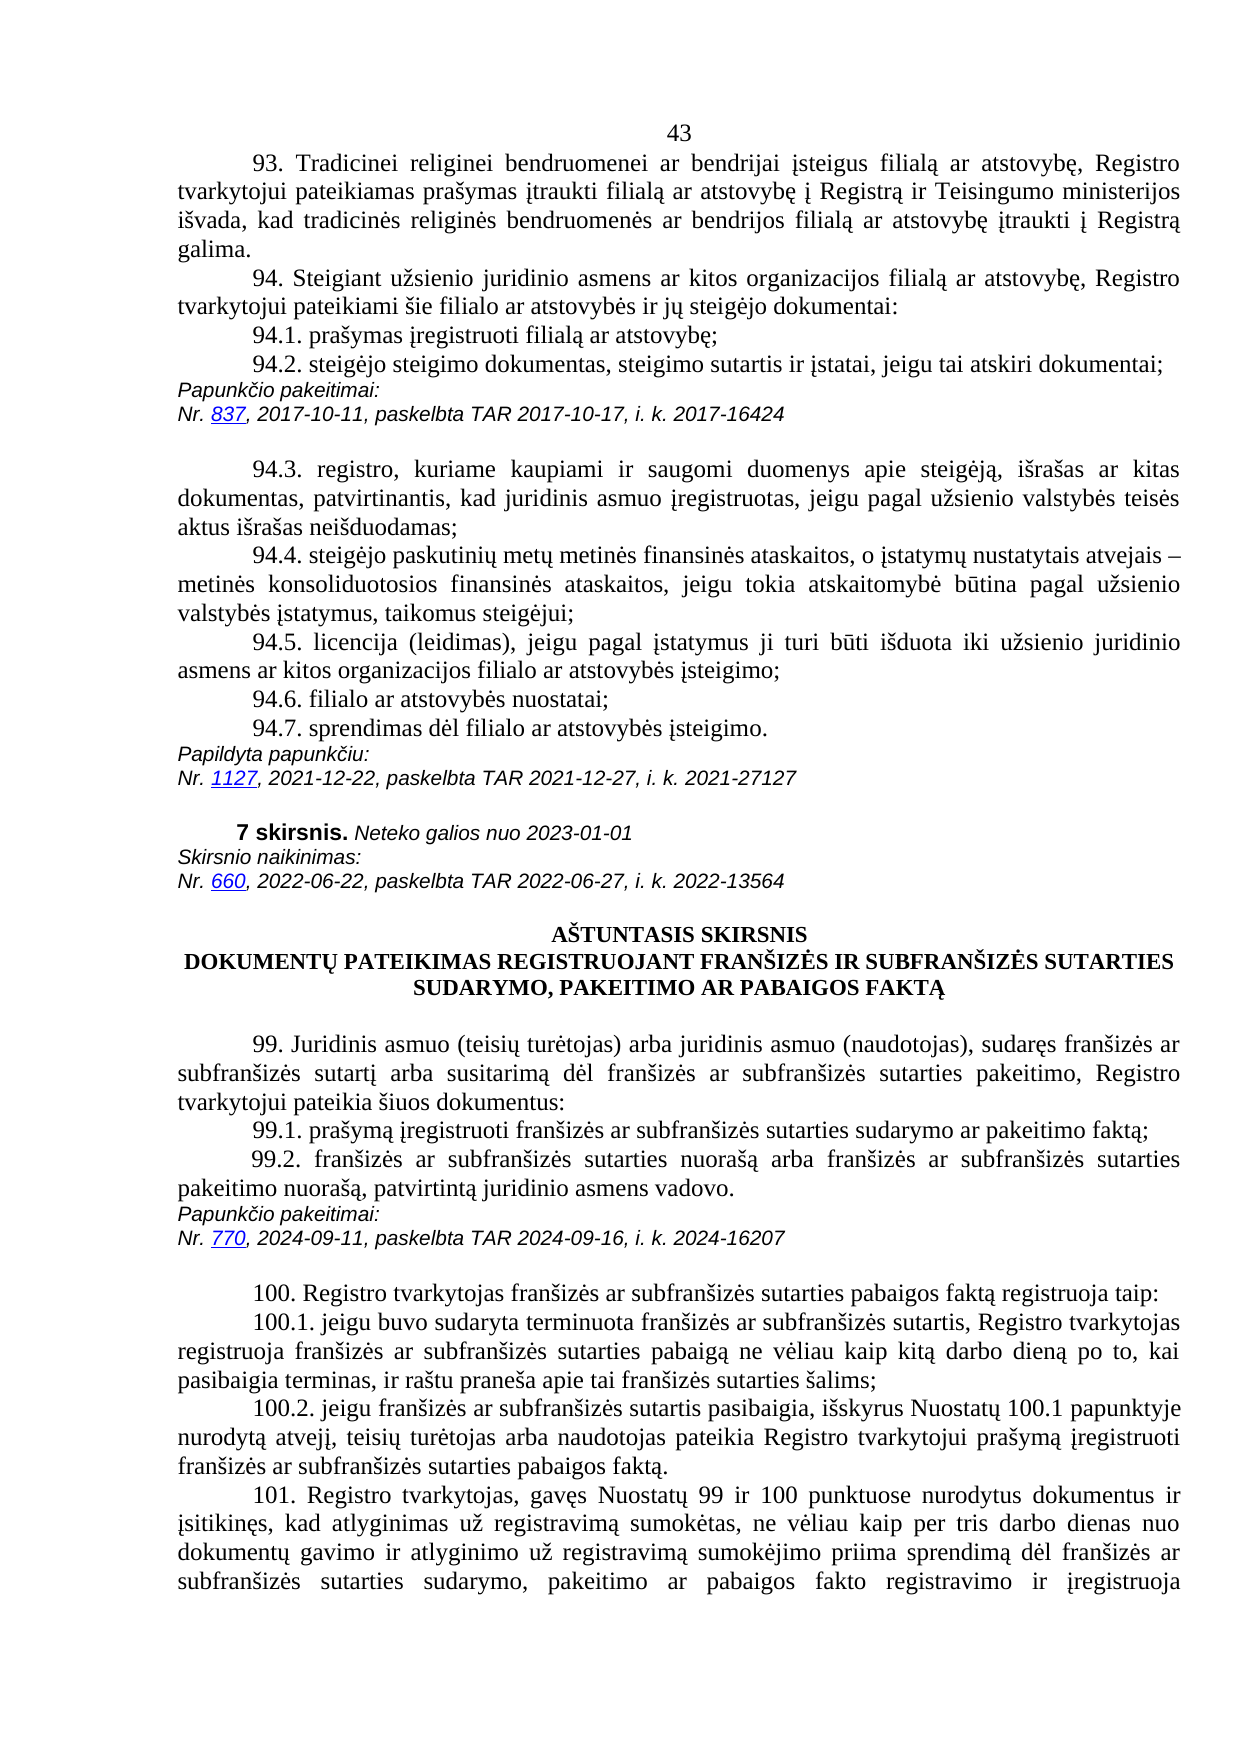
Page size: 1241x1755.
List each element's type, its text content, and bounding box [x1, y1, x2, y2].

text 100. Registro tvarkytojas franšizės ar subfranšizės sutarties pabaigos faktą registruoja taip: [177, 1278, 1181, 1307]
text 94.5. licencija (leidimas), jeigu pagal įstatymus ji turi būti išduota iki užsienio juridinio asmens ar kitos organizacijos filialo ar atstovybės įsteigimo; [177, 627, 1181, 684]
text Papunkčio pakeitimai: [177, 1202, 1181, 1226]
text 94.3. registro, kuriame kaupiami ir saugomi duomenys apie steigėją, išrašas ar kitas dokumentas, patvirtinantis, kad juridinis asmuo įregistruotas, jeigu pagal užsienio valstybės teisės aktus išrašas neišduodamas; [177, 454, 1181, 541]
text 7 skirsnis. Neteko galios nuo 2023-01-01 [177, 818, 1181, 845]
text 94.7. sprendimas dėl filialo ar atstovybės įsteigimo. [177, 713, 1181, 742]
text 94.2. steigėjo steigimo dokumentas, steigimo sutartis ir įstatai, jeigu tai atskiri dokumentai; [177, 349, 1181, 378]
text 99. Juridinis asmuo (teisių turėtojas) arba juridinis asmuo (naudotojas), sudaręs franšizės ar subfranšizės sutartį arba susitarimą dėl franšizės ar subfranšizės sutarties pakeitimo, Registro tvarkytojui pateikia šiuos dokumentus: [177, 1029, 1181, 1116]
text Skirsnio naikinimas: [177, 845, 1181, 869]
text Nr. 837, 2017-10-11, paskelbta TAR 2017-10-17, i. k. 2017-16424 [177, 402, 1181, 426]
text Papildyta papunkčiu: [177, 742, 1181, 766]
text Nr. 1127, 2021-12-22, paskelbta TAR 2021-12-27, i. k. 2021-27127 [177, 766, 1181, 790]
text AŠTUNTASIS SKIRSNIS [177, 921, 1181, 948]
text 100.2. jeigu franšizės ar subfranšizės sutartis pasibaigia, išskyrus Nuostatų 100.1 papunktyje nurodytą atvejį, teisių turėtojas arba naudotojas pateikia Registro tvarkytojui prašymą įregistruoti franšizės ar subfranšizės sutarties pabaigos faktą. [177, 1393, 1181, 1480]
text 94. Steigiant užsienio juridinio asmens ar kitos organizacijos filialą ar atstovybę, Registro tvarkytojui pateikiami šie filialo ar atstovybės ir jų steigėjo dokumentai: [177, 263, 1181, 320]
text 94.4. steigėjo paskutinių metų metinės finansinės ataskaitos, o įstatymų nustatytais atvejais – metinės konsoliduotosios finansinės ataskaitos, jeigu tokia atskaitomybė būtina pagal užsienio valstybės įstatymus, taikomus steigėjui; [177, 541, 1181, 627]
text DOKUMENTŲ PATEIKIMAS REGISTRUOJANT FRANŠIZĖS IR SUBFRANŠIZĖS SUTARTIES SUDARYMO, PAKEITIMO AR PABAIGOS FAKTĄ [177, 948, 1181, 1001]
text Nr. 660, 2022-06-22, paskelbta TAR 2022-06-27, i. k. 2022-13564 [177, 869, 1181, 893]
text 94.6. filialo ar atstovybės nuostatai; [177, 684, 1181, 713]
text 100.1. jeigu buvo sudaryta terminuota franšizės ar subfranšizės sutartis, Registro tvarkytojas registruoja franšizės ar subfranšizės sutarties pabaigą ne vėliau kaip kitą darbo dieną po to, kai pasibaigia terminas, ir raštu praneša apie tai franšizės sutarties šalims; [177, 1307, 1181, 1393]
text 93. Tradicinei religinei bendruomenei ar bendrijai įsteigus filialą ar atstovybę, Registro tvarkytojui pateikiamas prašymas įtraukti filialą ar atstovybę į Registrą ir Teisingumo ministerijos išvada, kad tradicinės religinės bendruomenės ar bendrijos filialą ar atstovybę įtraukti į Registrą galima. [177, 148, 1181, 263]
text 99.2. franšizės ar subfranšizės sutarties nuorašą arba franšizės ar subfranšizės sutarties pakeitimo nuorašą, patvirtintą juridinio asmens vadovo. [177, 1144, 1181, 1202]
text 94.1. prašymas įregistruoti filialą ar atstovybę; [177, 320, 1181, 349]
text 99.1. prašymą įregistruoti franšizės ar subfranšizės sutarties sudarymo ar pakeitimo faktą; [177, 1116, 1181, 1144]
text Papunkčio pakeitimai: [177, 378, 1181, 402]
text Nr. 770, 2024-09-11, paskelbta TAR 2024-09-16, i. k. 2024-16207 [177, 1226, 1181, 1250]
text 101. Registro tvarkytojas, gavęs Nuostatų 99 ir 100 punktuose nurodytus dokumentus ir įsitikinęs, kad atlyginimas už registravimą sumokėtas, ne vėliau kaip per tris darbo dienas nuo dokumentų gavimo ir atlyginimo už registravimą sumokėjimo priima sprendimą dėl franšizės ar subfranšizės sutarties sudarymo, pakeitimo ar pabaigos fakto registravimo ir įregistruoja [177, 1480, 1181, 1595]
